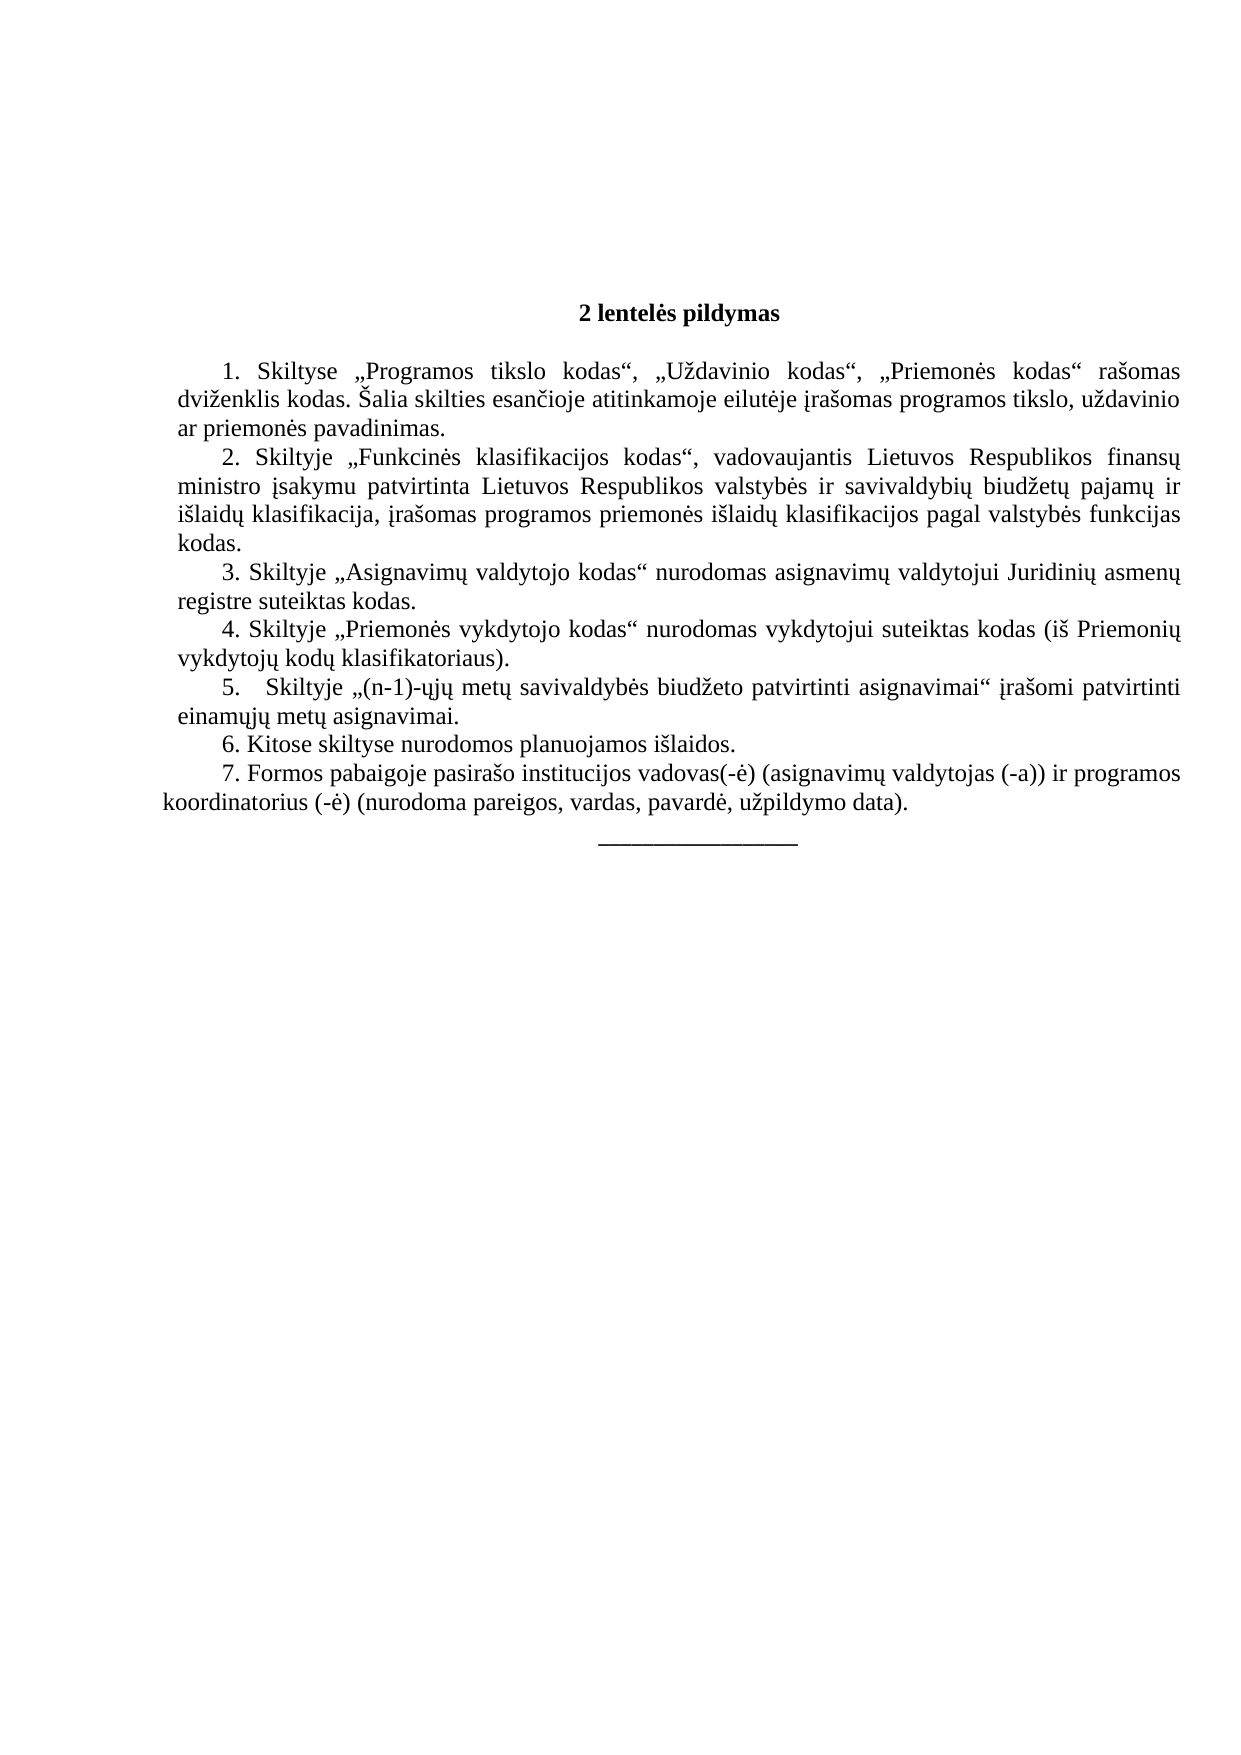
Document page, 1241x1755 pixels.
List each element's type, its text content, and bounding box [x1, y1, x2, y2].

text 2 lentelės pildymas [177, 298, 1181, 327]
text 6. Kitose skiltyse nurodomos planuojamos išlaidos. [177, 729, 1181, 758]
text __________________ [215, 816, 1181, 850]
text 2. Skiltyje „Funkcinės klasifikacijos kodas“, vadovaujantis Lietuvos Respublikos finansų ministro įsakymu patvirtinta Lietuvos Respublikos valstybės ir savivaldybių biudžetų pajamų ir išlaidų klasifikacija, įrašomas programos priemonės išlaidų klasifikacijos pagal valstybės funkcijas kodas. [177, 442, 1181, 557]
text 3. Skiltyje „Asignavimų valdytojo kodas“ nurodomas asignavimų valdytojui Juridinių asmenų registre suteiktas kodas. [177, 557, 1181, 614]
text 5. Skiltyje „(n-1)-ųjų metų savivaldybės biudžeto patvirtinti asignavimai“ įrašomi patvirtinti einamųjų metų asignavimai. [177, 672, 1181, 729]
text 1. Skiltyse „Programos tikslo kodas“, „Uždavinio kodas“, „Priemonės kodas“ rašomas dviženklis kodas. Šalia skilties esančioje atitinkamoje eilutėje įrašomas programos tikslo, uždavinio ar priemonės pavadinimas. [177, 356, 1181, 442]
text 4. Skiltyje „Priemonės vykdytojo kodas“ nurodomas vykdytojui suteiktas kodas (iš Priemonių vykdytojų kodų klasifikatoriaus). [177, 614, 1181, 672]
text 7. Formos pabaigoje pasirašo institucijos vadovas(-ė) (asignavimų valdytojas (-a)) ir programos koordinatorius (-ė) (nurodoma pareigos, vardas, pavardė, užpildymo data). [162, 758, 1181, 816]
